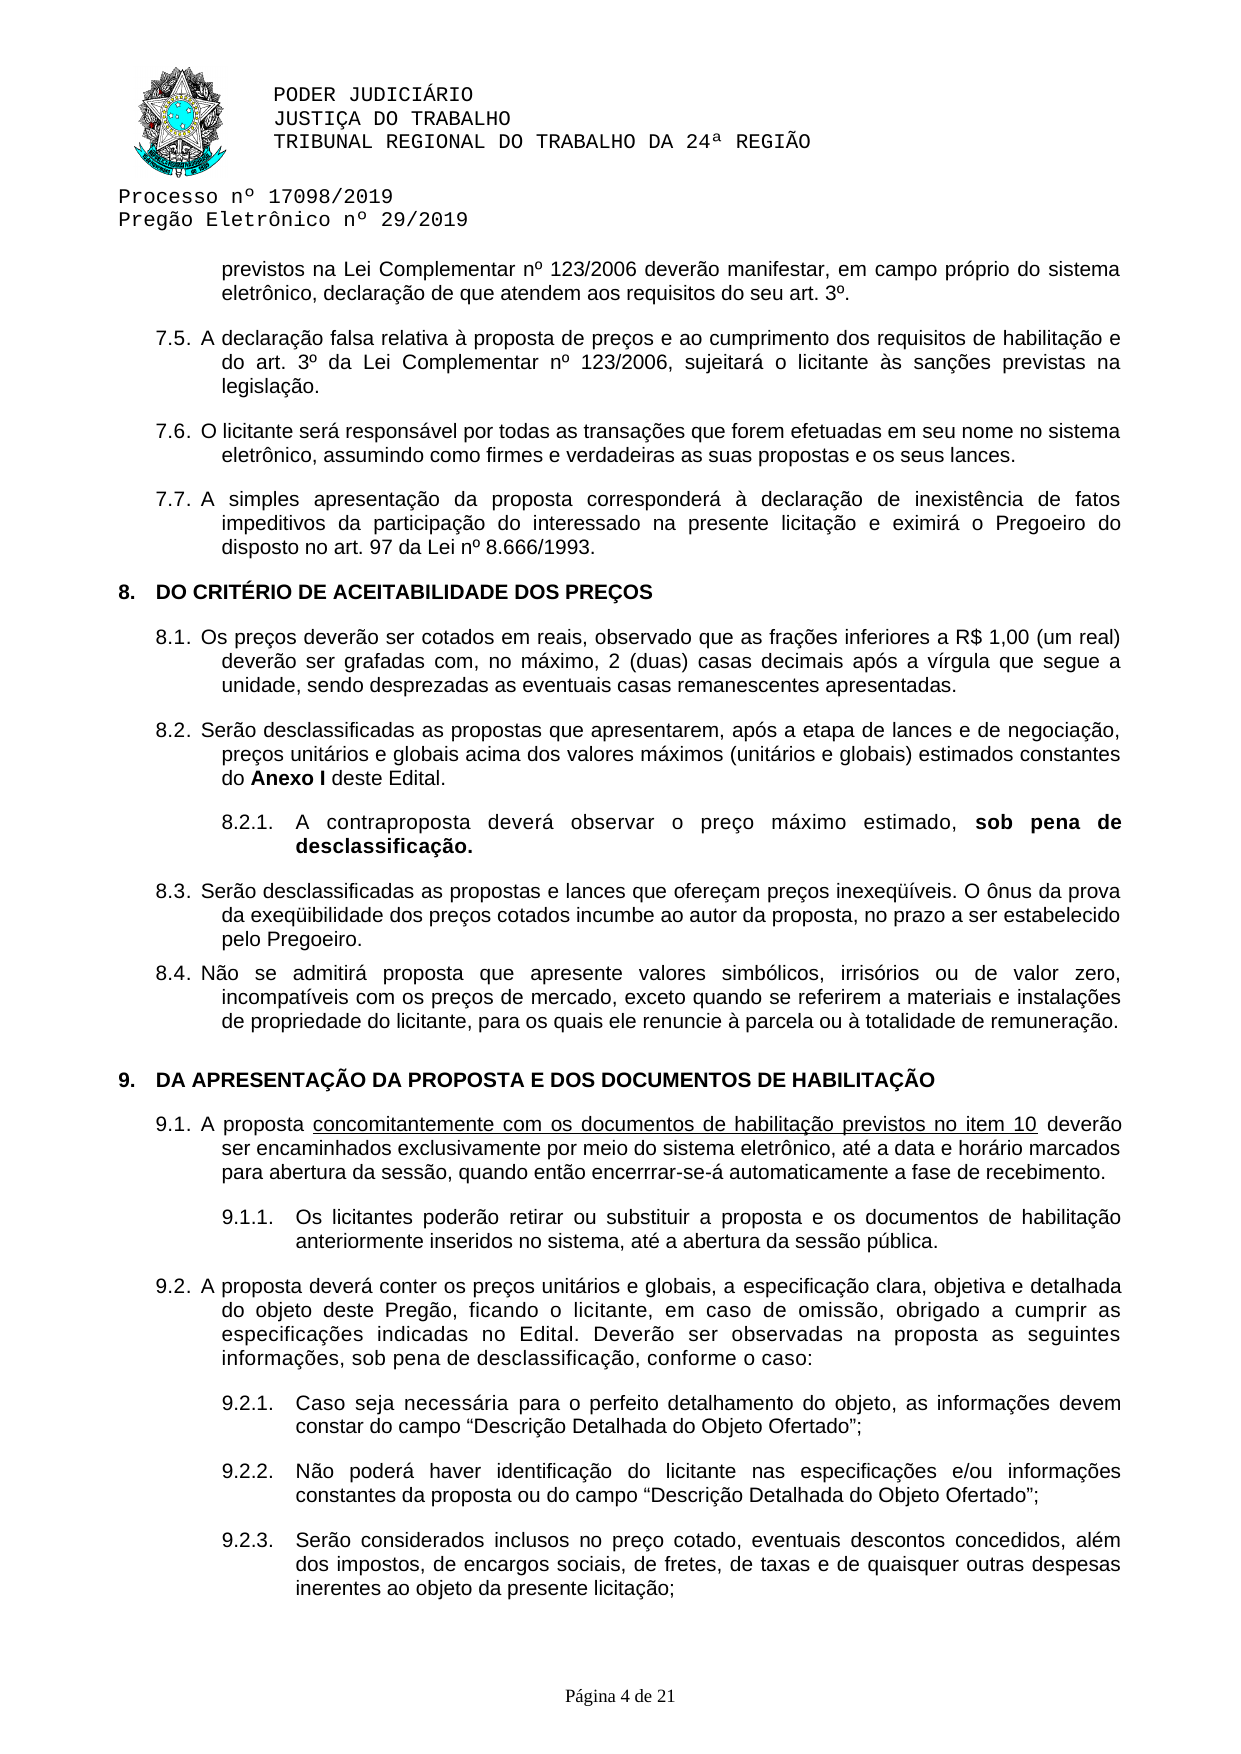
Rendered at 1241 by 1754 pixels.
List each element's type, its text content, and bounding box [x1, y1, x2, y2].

list Serão desclassificadas as propostas e lances que ofereçam preços inexeqüíveis. O ônus da prova da exeqüibilidade dos preços cotados incumbe ao autor da proposta, no prazo a ser estabelecido pelo Pregoeiro. [155, 879, 1122, 951]
list O licitante será responsável por todas as transações que forem efetuadas em seu nome no sistema eletrônico, assumindo como firmes e verdadeiras as suas propostas e os seus lances. [155, 418, 1122, 466]
picture [133, 66, 228, 178]
list Caso seja necessária para o perfeito detalhamento do objeto, as informações devem constar do campo “Descrição Detalhada do Objeto Ofertado”; [222, 1390, 1122, 1438]
list Serão considerados inclusos no preço cotado, eventuais descontos concedidos, além dos impostos, de encargos sociais, de fretes, de taxas e de quaisquer outras despesas inerentes ao objeto da presente licitação; [222, 1528, 1122, 1600]
list A proposta deverá conter os preços unitários e globais, a especificação clara, objetiva e detalhada do objeto deste Pregão, ficando o licitante, em caso de omissão, obrigado a cumprir as especificações indicadas no Edital. Deverão ser observadas na proposta as seguintes informações, sob pena de desclassificação, conforme o caso: [155, 1274, 1122, 1369]
list A proposta concomitantemente com os documentos de habilitação previstos no item 10 deverão ser encaminhados exclusivamente por meio do sistema eletrônico, até a data e horário marcados para abertura da sessão, quando então encerrrar-se-á automaticamente a fase de recebimento. [155, 1112, 1122, 1184]
list A simples apresentação da proposta corresponderá à declaração de inexistência de fatos impeditivos da participação do interessado na presente licitação e eximirá o Pregoeiro do disposto no art. 97 da Lei nº 8.666/1993. [155, 487, 1122, 559]
list Não se admitirá proposta que apresente valores simbólicos, irrisórios ou de valor zero, incompatíveis com os preços de mercado, exceto quando se referirem a materiais e instalações de propriedade do licitante, para os quais ele renuncie à parcela ou à totalidade de remuneração. [155, 961, 1122, 1033]
list DO CRITÉRIO DE ACEITABILIDADE DOS PREÇOS [118, 580, 1122, 604]
list Serão desclassificadas as propostas que apresentarem, após a etapa de lances e de negociação, preços unitários e globais acima dos valores máximos (unitários e globais) estimados constantes do Anexo I deste Edital. [155, 717, 1122, 789]
list A contraproposta deverá observar o preço máximo estimado, sob pena de desclassificação. [221, 810, 1122, 858]
list previstos na Lei Complementar nº 123/2006 deverão manifestar, em campo próprio do sistema eletrônico, declaração de que atendem aos requisitos do seu art. 3º. [155, 257, 1122, 305]
list DA APRESENTAÇÃO DA PROPOSTA E DOS DOCUMENTOS DE HABILITAÇÃO [118, 1067, 1122, 1091]
list Os preços deverão ser cotados em reais, observado que as frações inferiores a R$ 1,00 (um real) deverão ser grafadas com, no máximo, 2 (duas) casas decimais após a vírgula que segue a unidade, sendo desprezadas as eventuais casas remanescentes apresentadas. [155, 625, 1122, 697]
list A declaração falsa relativa à proposta de preços e ao cumprimento dos requisitos de habilitação e do art. 3º da Lei Complementar nº 123/2006, sujeitará o licitante às sanções previstas na legislação. [155, 326, 1122, 398]
list Não poderá haver identificação do licitante nas especificações e/ou informações constantes da proposta ou do campo “Descrição Detalhada do Objeto Ofertado”; [222, 1459, 1122, 1507]
list Os licitantes poderão retirar ou substituir a proposta e os documentos de habilitação anteriormente inseridos no sistema, até a abertura da sessão pública. [222, 1205, 1122, 1253]
